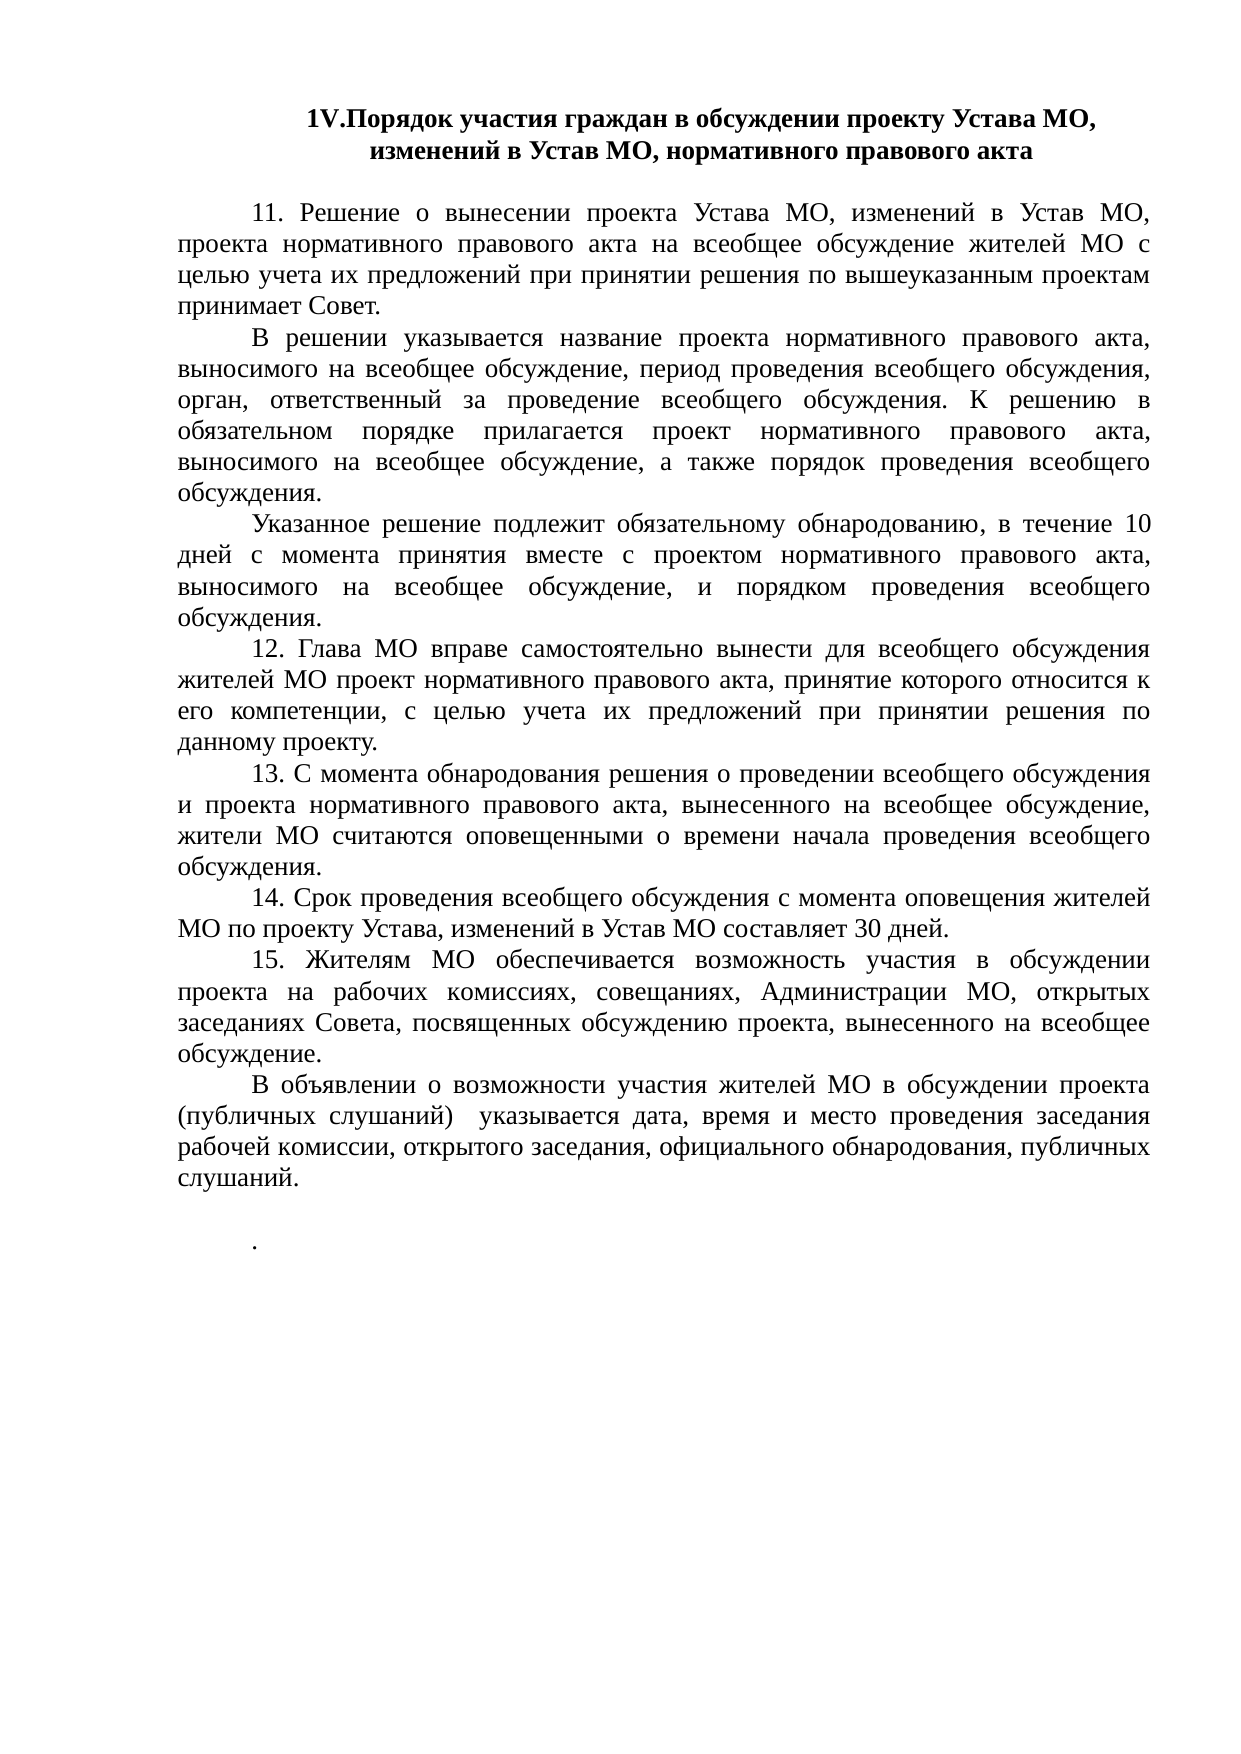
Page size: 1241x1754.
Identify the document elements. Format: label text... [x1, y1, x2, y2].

text Указанное решение подлежит обязательному обнародованию, в течение 10 дней с момента принятия вместе с проектом нормативного правового акта, выносимого на всеобщее обсуждение, и порядком проведения всеобщего обсуждения. [177, 507, 1152, 632]
text 14. Срок проведения всеобщего обсуждения с момента оповещения жителей МО по проекту Устава, изменений в Устав МО составляет 30 дней. [177, 881, 1152, 943]
text В решении указывается название проекта нормативного правового акта, выносимого на всеобщее обсуждение, период проведения всеобщего обсуждения, орган, ответственный за проведение всеобщего обсуждения. К решению в обязательном порядке прилагается проект нормативного правового акта, выносимого на всеобщее обсуждение, а также порядок проведения всеобщего обсуждения. [177, 321, 1152, 507]
text 11. Решение о вынесении проекта Устава МО, изменений в Устав МО, проекта нормативного правового акта на всеобщее обсуждение жителей МО с целью учета их предложений при принятии решения по вышеуказанным проектам принимает Совет. [177, 196, 1152, 321]
text . [177, 1224, 1152, 1255]
text 15. Жителям МО обеспечивается возможность участия в обсуждении проекта на рабочих комиссиях, совещаниях, Администрации МО, открытых заседаниях Совета, посвященных обсуждению проекта, вынесенного на всеобщее обсуждение. [177, 943, 1152, 1068]
text В объявлении о возможности участия жителей МО в обсуждении проекта (публичных слушаний) указывается дата, время и место проведения заседания рабочей комиссии, открытого заседания, официального обнародования, публичных слушаний. [177, 1068, 1152, 1193]
text 12. Глава МО вправе самостоятельно вынести для всеобщего обсуждения жителей МО проект нормативного правового акта, принятие которого относится к его компетенции, с целью учета их предложений при принятии решения по данному проекту. [177, 632, 1152, 757]
text 13. С момента обнародования решения о проведении всеобщего обсуждения и проекта нормативного правового акта, вынесенного на всеобщее обсуждение, жители МО считаются оповещенными о времени начала проведения всеобщего обсуждения. [177, 757, 1152, 881]
text изменений в Устав МО, нормативного правового акта [177, 134, 1152, 165]
text 1V.Порядок участия граждан в обсуждении проекту Устава МО, [177, 103, 1152, 134]
